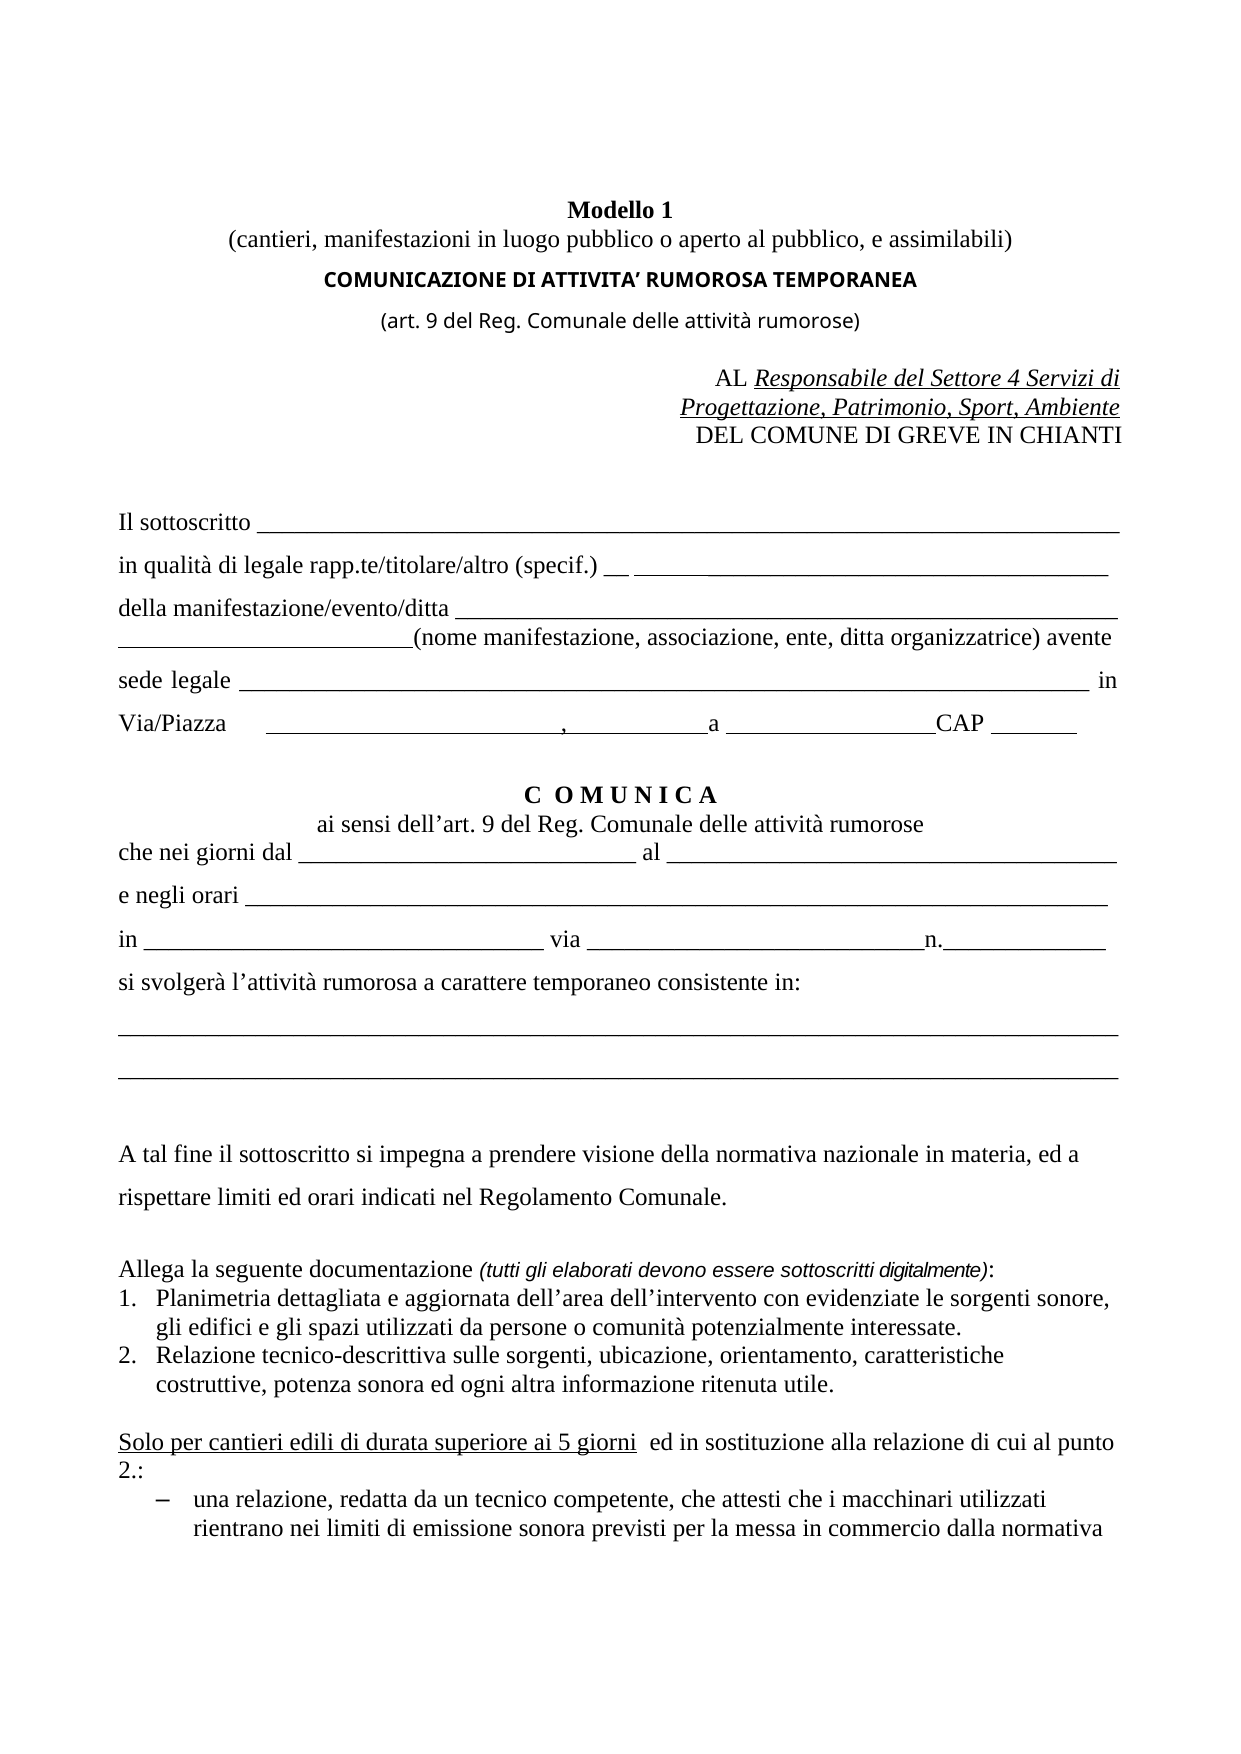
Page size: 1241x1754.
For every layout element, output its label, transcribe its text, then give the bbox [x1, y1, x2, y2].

text AL Responsabile del Settore 4 Servizi di Progettazione, Patrimonio, Sport, Ambiente [118, 363, 1122, 421]
text Allega la seguente documentazione (tutti gli elaborati devono essere sottoscritti digitalmente): [118, 1254, 1122, 1283]
text (art. 9 del Reg. Comunale delle attività rumorose) [118, 306, 1122, 334]
text (cantieri, manifestazioni in luogo pubblico o aperto al pubblico, e assimilabili) [118, 224, 1122, 252]
text ________________________________________________________________________________ [118, 1010, 1122, 1039]
text DEL COMUNE DI GREVE IN CHIANTI [118, 421, 1122, 449]
text in qualità di legale rapp.te/titolare/altro (specif.) __ ________________________________ [118, 550, 1122, 579]
text Solo per cantieri edili di durata superiore ai 5 giorni ed in sostituzione alla relazione di cui al punto 2.: [118, 1427, 1122, 1484]
list Planimetria dettagliata e aggiornata dell’area dell’intervento con evidenziate le sorgenti sonore, gli edifici e gli spazi utilizzati da persone o comunità potenzialmente interessate. [118, 1283, 1122, 1341]
list Relazione tecnico-descrittiva sulle sorgenti, ubicazione, orientamento, caratteristiche costruttive, potenza sonora ed ogni altra informazione ritenuta utile. [118, 1341, 1122, 1398]
list una relazione, redatta da un tecnico competente, che attesti che i macchinari utilizzati rientrano nei limiti di emissione sonora previsti per la messa in commercio dalla normativa [156, 1484, 1122, 1542]
text della manifestazione/evento/ditta _____________________________________________________ [118, 593, 1122, 622]
text e negli orari _____________________________________________________________________ [118, 881, 1122, 909]
text Il sottoscritto _____________________________________________________________________ [118, 507, 1122, 536]
text ai sensi dell’art. 9 del Reg. Comunale delle attività rumorose [118, 809, 1122, 837]
text ________________________________________________________________________________ [118, 1053, 1122, 1082]
text A tal fine il sottoscritto si impegna a prendere visione della normativa nazionale in materia, ed a rispettare limiti ed orari indicati nel Regolamento Comunale. [118, 1139, 1122, 1211]
text (nome manifestazione, associazione, ente, ditta organizzatrice) avente [118, 622, 1122, 651]
text sede legale ____________________________________________________________________ in Via/Piazza , a CAP [118, 665, 1118, 737]
text in ________________________________ via ___________________________n._____________ [118, 924, 1122, 952]
text si svolgerà l’attività rumorosa a carattere temporaneo consistente in: [118, 967, 1122, 996]
text C O M U N I C A [118, 780, 1122, 809]
text Modello 1 [118, 195, 1122, 224]
text che nei giorni dal ___________________________ al ____________________________________ [118, 837, 1122, 866]
subtitle COMUNICAZIONE DI ATTIVITA’ RUMOROSA TEMPORANEA [118, 265, 1122, 293]
